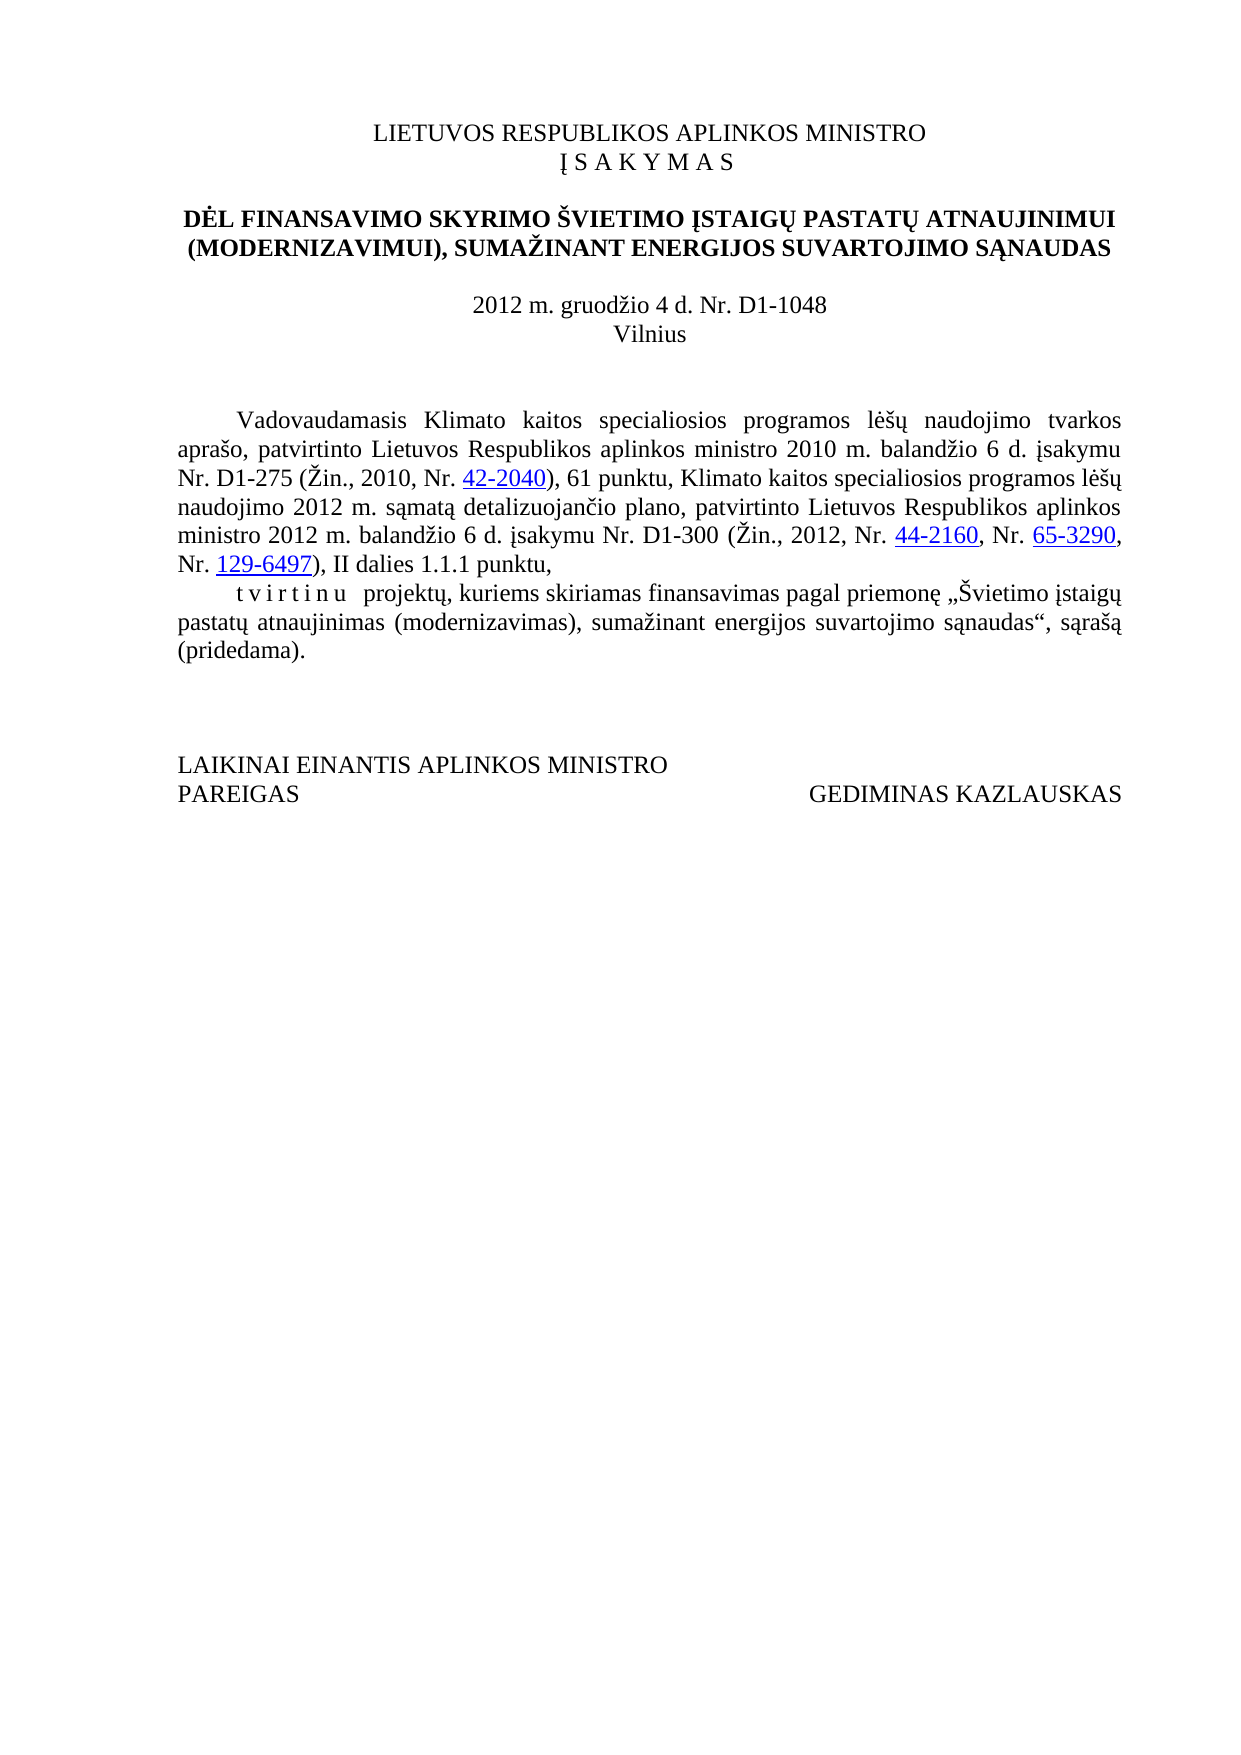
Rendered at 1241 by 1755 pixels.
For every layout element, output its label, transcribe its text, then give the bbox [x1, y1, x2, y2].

text tvirtinu projektų, kuriems skiriamas finansavimas pagal priemonę „Švietimo įstaigų pastatų atnaujinimas (modernizavimas), sumažinant energijos suvartojimo sąnaudas“, sąrašą (pridedama). [177, 578, 1122, 664]
text Į S A K Y M A S [177, 147, 1122, 176]
text LIETUVOS RESPUBLIKOS APLINKOS MINISTRO [177, 118, 1122, 147]
text Vadovaudamasis Klimato kaitos specialiosios programos lėšų naudojimo tvarkos aprašo, patvirtinto Lietuvos Respublikos aplinkos ministro 2010 m. balandžio 6 d. įsakymu Nr. D1-275 (Žin., 2010, Nr. 42-2040), 61 punktu, Klimato kaitos specialiosios programos lėšų naudojimo 2012 m. sąmatą detalizuojančio plano, patvirtinto Lietuvos Respublikos aplinkos ministro 2012 m. balandžio 6 d. įsakymu Nr. D1-300 (Žin., 2012, Nr. 44-2160, Nr. 65-3290, Nr. 129-6497), II dalies 1.1.1 punktu, [177, 406, 1122, 578]
text Laikinai einantis aplinkos ministro [177, 751, 1122, 779]
text 2012 m. gruodžio 4 d. Nr. D1-1048 [177, 291, 1122, 319]
text pareigas Gediminas Kazlauskas [177, 779, 1122, 808]
text DĖL FINANSAVIMO SKYRIMO ŠVIETIMO ĮSTAIGŲ PASTATŲ ATNAUJINIMUI (MODERNIZAVIMUI), SUMAŽINANT ENERGIJOS SUVARTOJIMO SĄNAUDAS [177, 204, 1122, 262]
text Vilnius [177, 319, 1122, 348]
